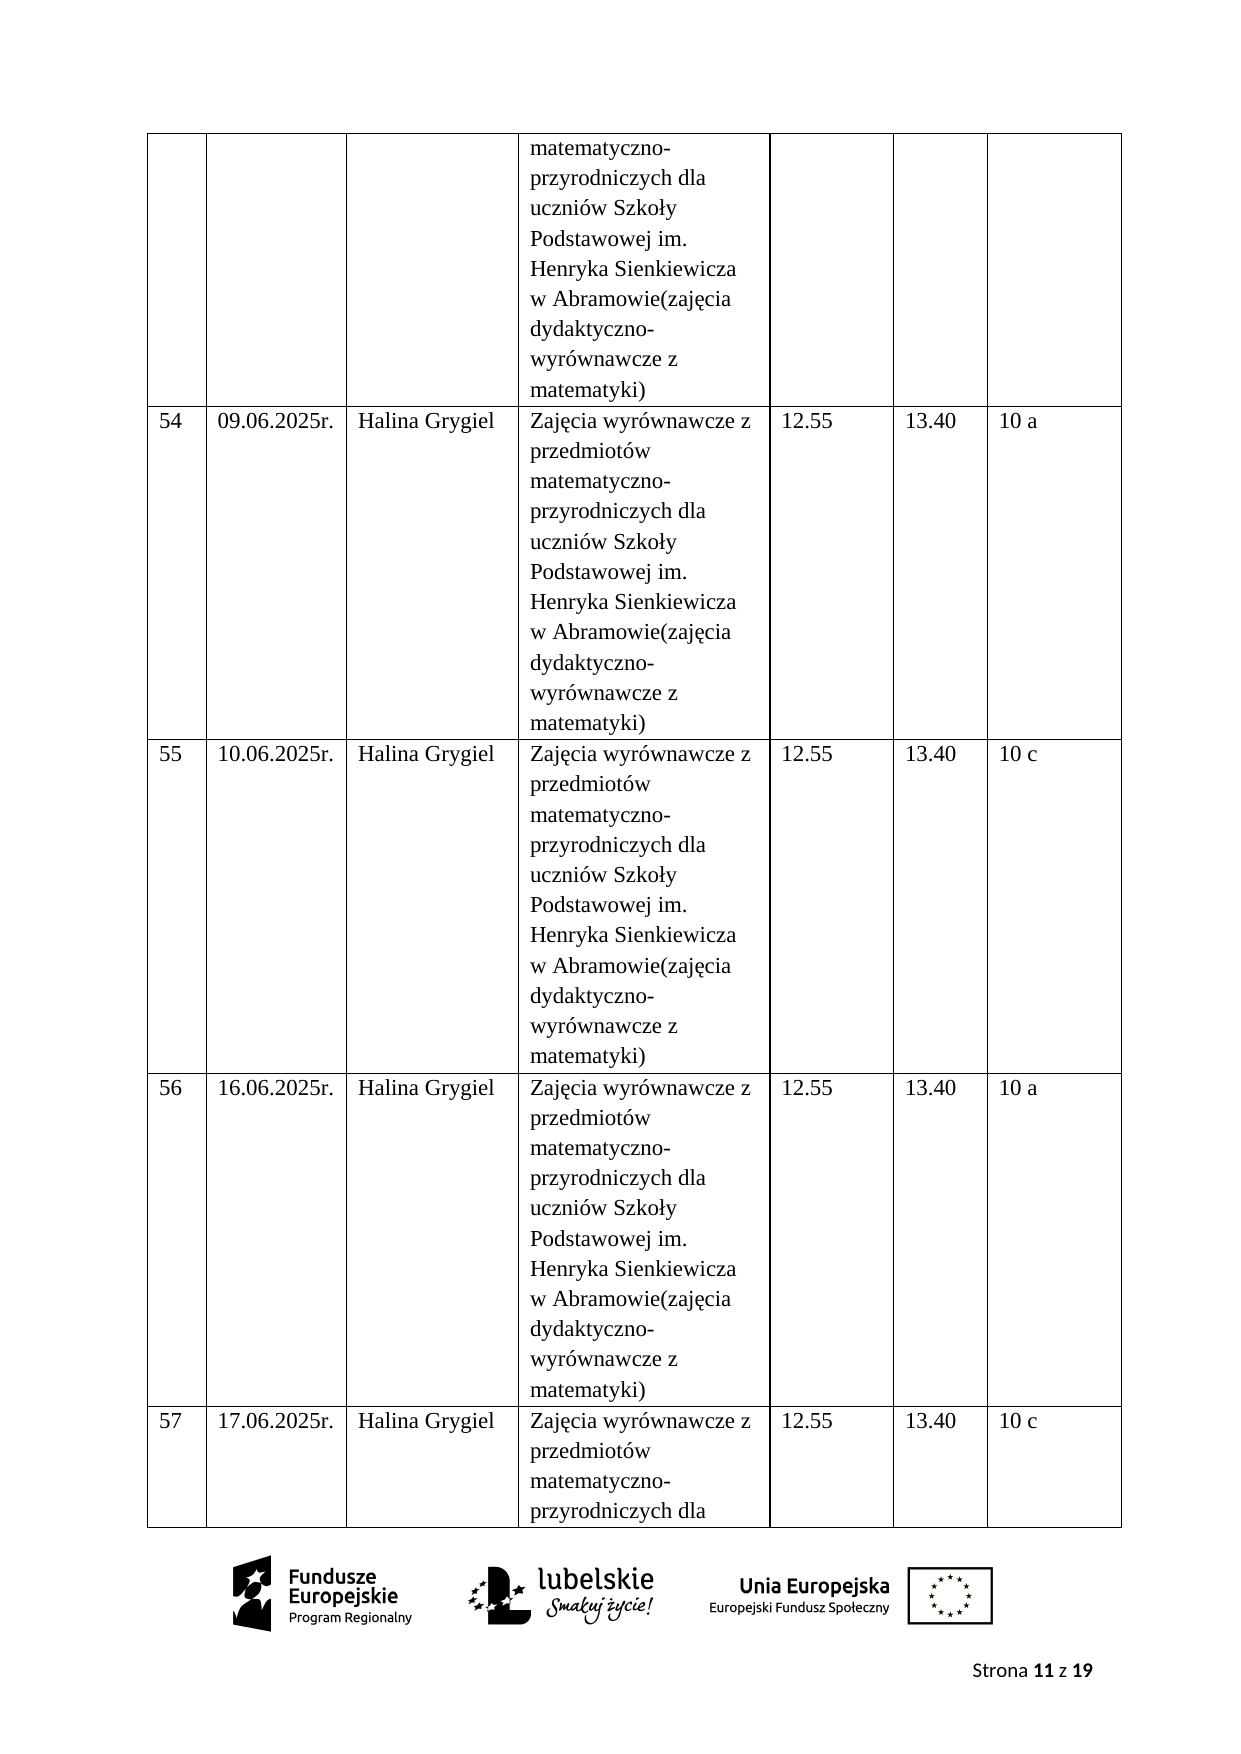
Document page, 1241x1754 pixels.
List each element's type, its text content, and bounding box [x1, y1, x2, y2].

table_cell [347, 134, 518, 406]
table_cell 10 a [988, 407, 1121, 739]
table_cell Zajęcia wyrównawcze z przedmiotów matematyczno- przyrodniczych dla uczniów Szkoły Podstawowej im. Henryka Sienkiewicza w Abramowie(zajęcia dydaktyczno- wyrównawcze z matematyki) [519, 1074, 769, 1406]
table_cell 13.40 [894, 740, 987, 1072]
table_cell Zajęcia wyrównawcze z przedmiotów matematyczno- przyrodniczych dla uczniów Szkoły Podstawowej im. Henryka Sienkiewicza w Abramowie(zajęcia dydaktyczno- wyrównawcze z matematyki) [519, 407, 769, 739]
table_cell Halina Grygiel [347, 1407, 518, 1527]
table_cell [988, 134, 1121, 406]
table_cell 13.40 [894, 1407, 987, 1527]
table_cell 10 a [988, 1074, 1121, 1406]
table_cell 10 c [988, 1407, 1121, 1527]
table_cell matematyczno- przyrodniczych dla uczniów Szkoły Podstawowej im. Henryka Sienkiewicza w Abramowie(zajęcia dydaktyczno- wyrównawcze z matematyki) [519, 134, 769, 406]
table_cell [207, 134, 346, 406]
table_cell 54 [148, 407, 206, 739]
table_cell 12.55 [771, 1407, 893, 1527]
table_cell 55 [148, 740, 206, 1072]
table_cell 16.06.2025r. [207, 1074, 346, 1406]
table_cell Zajęcia wyrównawcze z przedmiotów matematyczno- przyrodniczych dla [519, 1407, 769, 1527]
table_cell [148, 134, 206, 406]
table_cell 17.06.2025r. [207, 1407, 346, 1527]
table_cell Zajęcia wyrównawcze z przedmiotów matematyczno- przyrodniczych dla uczniów Szkoły Podstawowej im. Henryka Sienkiewicza w Abramowie(zajęcia dydaktyczno- wyrównawcze z matematyki) [519, 740, 769, 1072]
table_cell 12.55 [771, 407, 893, 739]
table_cell 56 [148, 1074, 206, 1406]
table_cell 10.06.2025r. [207, 740, 346, 1072]
table_cell 09.06.2025r. [207, 407, 346, 739]
table_cell 12.55 [771, 740, 893, 1072]
table_cell 12.55 [771, 1074, 893, 1406]
table_cell 10 c [988, 740, 1121, 1072]
table_cell Halina Grygiel [347, 407, 518, 739]
table_cell Halina Grygiel [347, 740, 518, 1072]
table_cell 13.40 [894, 407, 987, 739]
table_cell 13.40 [894, 1074, 987, 1406]
table_cell [894, 134, 987, 406]
table_cell Halina Grygiel [347, 1074, 518, 1406]
table_cell [771, 134, 893, 406]
table_cell 57 [148, 1407, 206, 1527]
